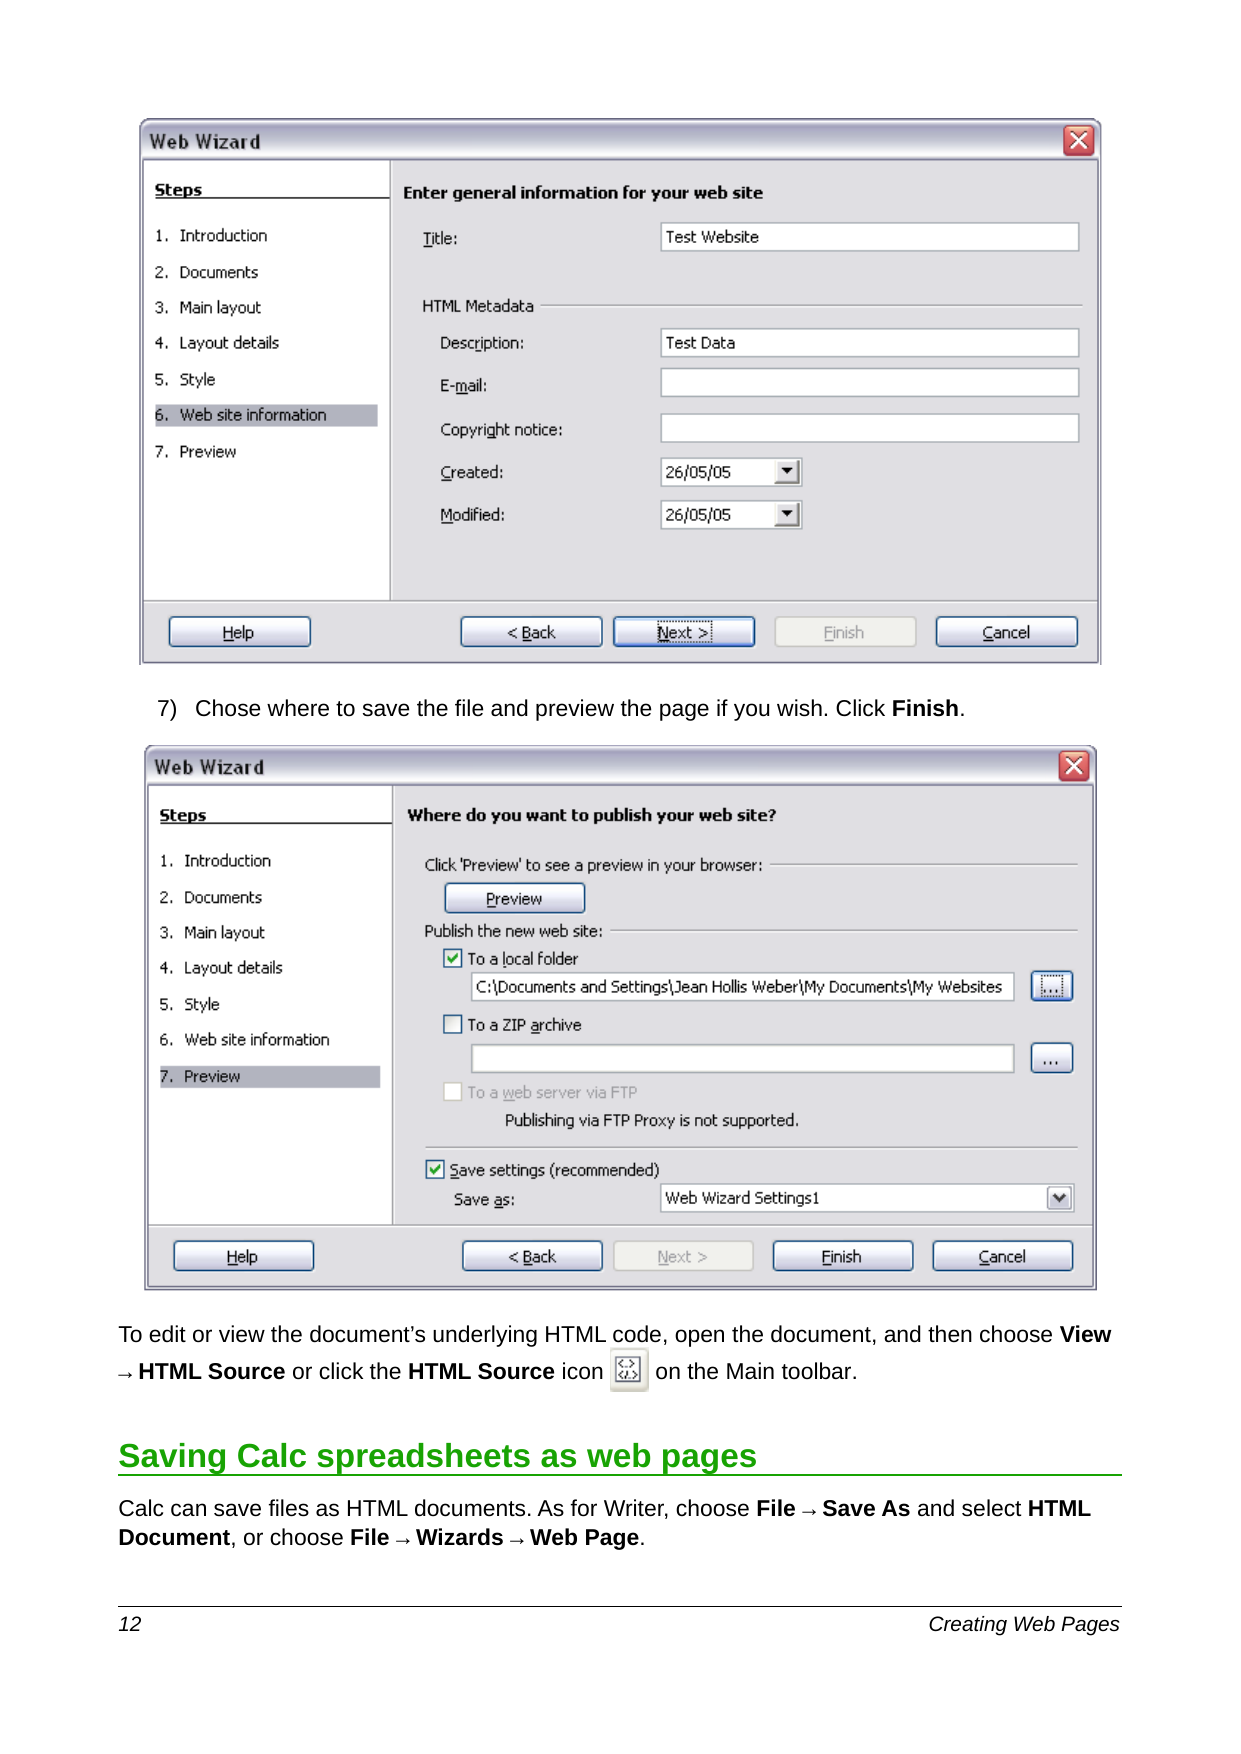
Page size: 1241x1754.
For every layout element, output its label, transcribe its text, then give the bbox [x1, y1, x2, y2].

text To edit or view the document’s underlying HTML code, open the document, and then choose View → HTML Source or click the HTML Source icon on the Main toolbar. [118, 1321, 1122, 1391]
list Chose where to save the file and preview the page if you wish. Click Finish. [177, 694, 1122, 721]
text Calc can save files as HTML documents. As for Writer, choose File → Save As and select HTML Document, or choose File → Wizards → Web Page. [118, 1495, 1122, 1552]
picture [610, 1347, 649, 1392]
subtitle Saving Calc spreadsheets as web pages [118, 1436, 1122, 1474]
picture [143, 745, 1097, 1292]
picture [138, 118, 1102, 665]
